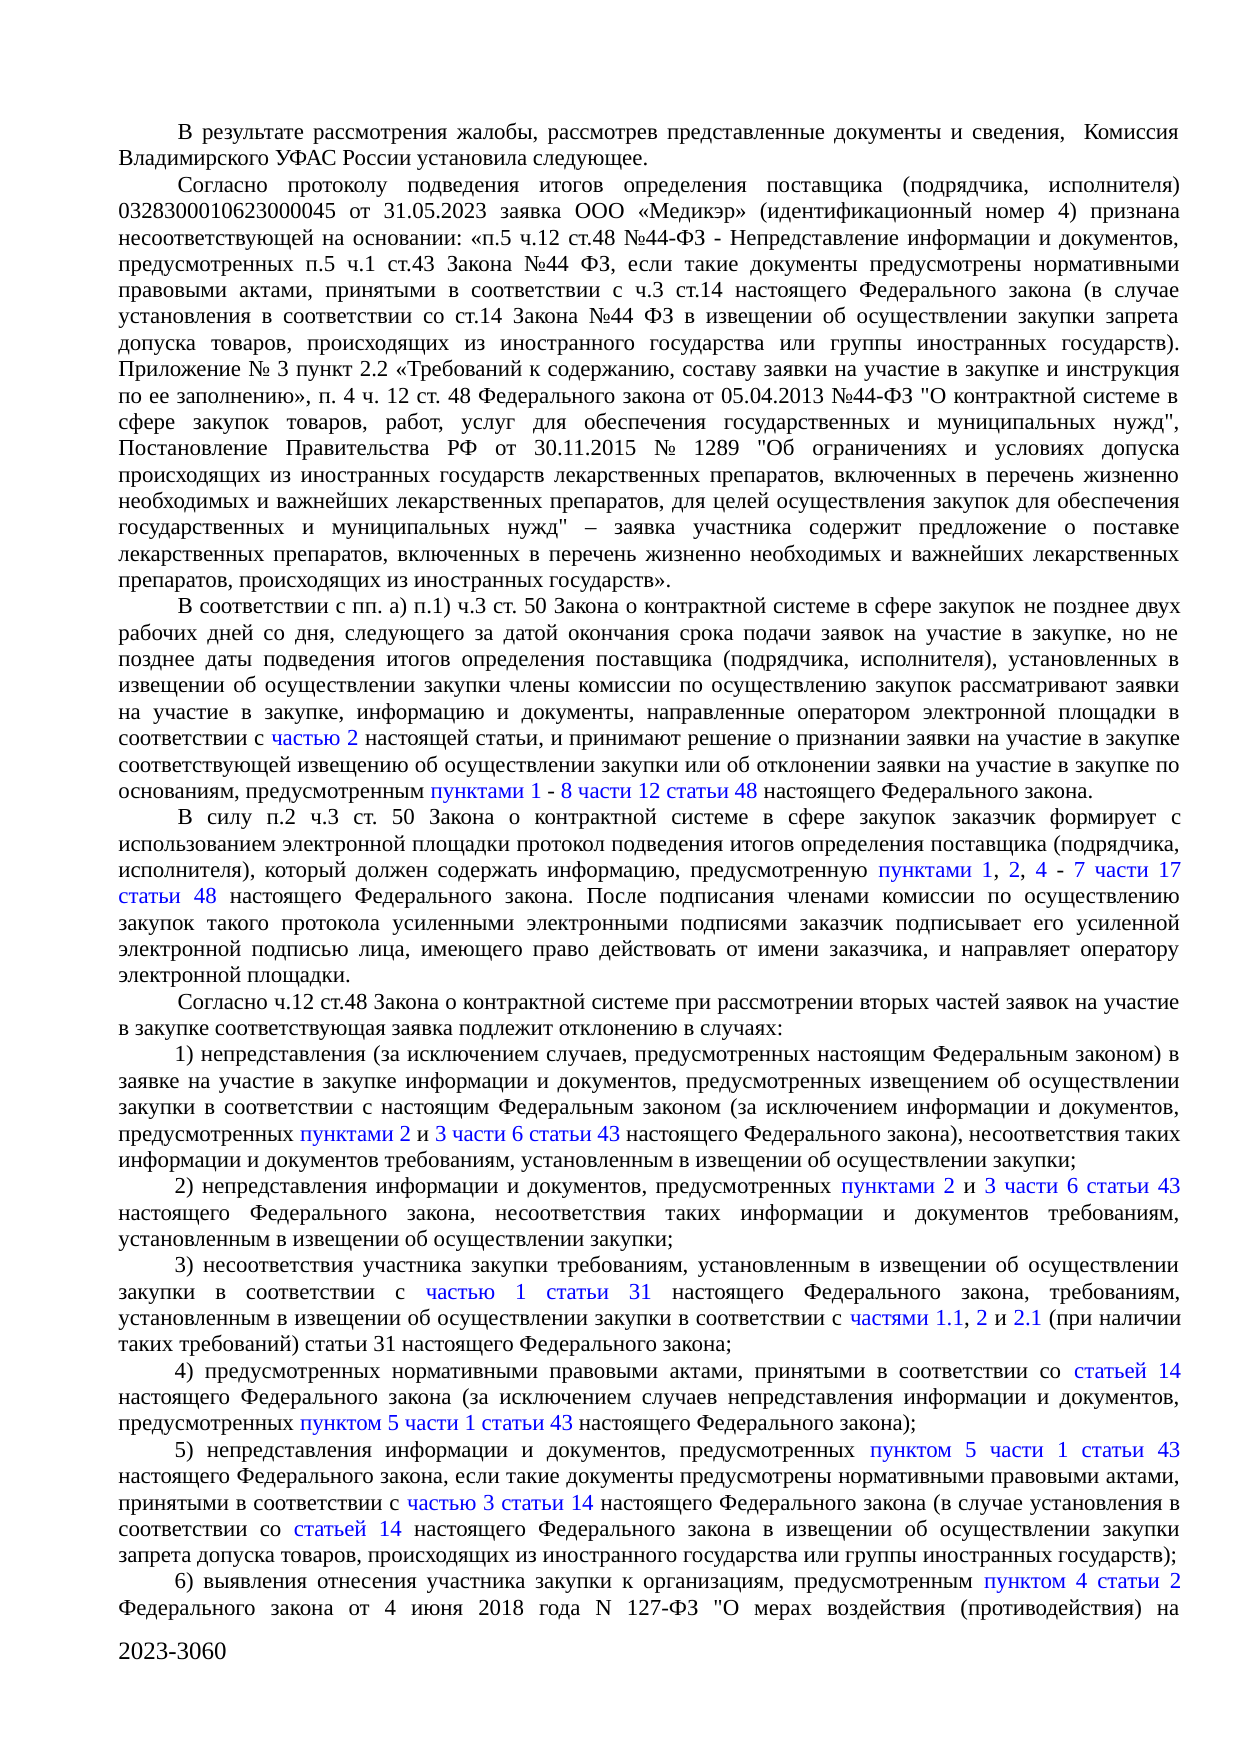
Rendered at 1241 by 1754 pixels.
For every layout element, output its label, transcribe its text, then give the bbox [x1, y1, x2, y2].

text Согласно ч.12 ст.48 Закона о контрактной системе при рассмотрении вторых частей заявок на участие в закупке соответствующая заявка подлежит отклонению в случаях: [118, 988, 1181, 1041]
text 1) непредставления (за исключением случаев, предусмотренных настоящим Федеральным законом) в заявке на участие в закупке информации и документов, предусмотренных извещением об осуществлении закупки в соответствии с настоящим Федеральным законом (за исключением информации и документов, предусмотренных пунктами 2 и 3 части 6 статьи 43 настоящего Федерального закона), несоответствия таких информации и документов требованиям, установленным в извещении об осуществлении закупки; [118, 1041, 1181, 1172]
text 2) непредставления информации и документов, предусмотренных пунктами 2 и 3 части 6 статьи 43 настоящего Федерального закона, несоответствия таких информации и документов требованиям, установленным в извещении об осуществлении закупки; [118, 1172, 1181, 1251]
text 4) предусмотренных нормативными правовыми актами, принятыми в соответствии со статьей 14 настоящего Федерального закона (за исключением случаев непредставления информации и документов, предусмотренных пунктом 5 части 1 статьи 43 настоящего Федерального закона); [118, 1357, 1181, 1436]
text Согласно протоколу подведения итогов определения поставщика (подрядчика, исполнителя) 0328300010623000045 от 31.05.2023 заявка ООО «Медикэр» (идентификационный номер 4) признана несоответствующей на основании: «п.5 ч.12 ст.48 №44-ФЗ - Непредставление информации и документов, предусмотренных п.5 ч.1 ст.43 Закона №44 ФЗ, если такие документы предусмотрены нормативными правовыми актами, принятыми в соответствии с ч.3 ст.14 настоящего Федерального закона (в случае установления в соответствии со ст.14 Закона №44 ФЗ в извещении об осуществлении закупки запрета допуска товаров, происходящих из иностранного государства или группы иностранных государств). Приложение № 3 пункт 2.2 «Требований к содержанию, составу заявки на участие в закупке и инструкция по ее заполнению», п. 4 ч. 12 ст. 48 Федерального закона от 05.04.2013 №44-ФЗ "О контрактной системе в сфере закупок товаров, работ, услуг для обеспечения государственных и муниципальных нужд", Постановление Правительства РФ от 30.11.2015 № 1289 "Об ограничениях и условиях допуска происходящих из иностранных государств лекарственных препаратов, включенных в перечень жизненно необходимых и важнейших лекарственных препаратов, для целей осуществления закупок для обеспечения государственных и муниципальных нужд" – заявка участника содержит предложение о поставке лекарственных препаратов, включенных в перечень жизненно необходимых и важнейших лекарственных препаратов, происходящих из иностранных государств». [118, 171, 1181, 592]
text 3) несоответствия участника закупки требованиям, установленным в извещении об осуществлении закупки в соответствии с частью 1 статьи 31 настоящего Федерального закона, требованиям, установленным в извещении об осуществлении закупки в соответствии с частями 1.1, 2 и 2.1 (при наличии таких требований) статьи 31 настоящего Федерального закона; [118, 1251, 1181, 1357]
text В соответствии с пп. а) п.1) ч.3 ст. 50 Закона о контрактной системе в сфере закупок не позднее двух рабочих дней со дня, следующего за датой окончания срока подачи заявок на участие в закупке, но не позднее даты подведения итогов определения поставщика (подрядчика, исполнителя), установленных в извещении об осуществлении закупки члены комиссии по осуществлению закупок рассматривают заявки на участие в закупке, информацию и документы, направленные оператором электронной площадки в соответствии с частью 2 настоящей статьи, и принимают решение о признании заявки на участие в закупке соответствующей извещению об осуществлении закупки или об отклонении заявки на участие в закупке по основаниям, предусмотренным пунктами 1 - 8 части 12 статьи 48 настоящего Федерального закона. [118, 592, 1181, 803]
text 5) непредставления информации и документов, предусмотренных пунктом 5 части 1 статьи 43 настоящего Федерального закона, если такие документы предусмотрены нормативными правовыми актами, принятыми в соответствии с частью 3 статьи 14 настоящего Федерального закона (в случае установления в соответствии со статьей 14 настоящего Федерального закона в извещении об осуществлении закупки запрета допуска товаров, происходящих из иностранного государства или группы иностранных государств); [118, 1436, 1181, 1568]
text В результате рассмотрения жалобы, рассмотрев представленные документы и сведения, Комиссия Владимирского УФАС России установила следующее. [118, 118, 1181, 171]
text В силу п.2 ч.3 ст. 50 Закона о контрактной системе в сфере закупок заказчик формирует с использованием электронной площадки протокол подведения итогов определения поставщика (подрядчика, исполнителя), который должен содержать информацию, предусмотренную пунктами 1, 2, 4 - 7 части 17 статьи 48 настоящего Федерального закона. После подписания членами комиссии по осуществлению закупок такого протокола усиленными электронными подписями заказчик подписывает его усиленной электронной подписью лица, имеющего право действовать от имени заказчика, и направляет оператору электронной площадки. [118, 803, 1181, 988]
text 6) выявления отнесения участника закупки к организациям, предусмотренным пунктом 4 статьи 2 Федерального закона от 4 июня 2018 года N 127-ФЗ "О мерах воздействия (противодействия) на [118, 1568, 1181, 1620]
